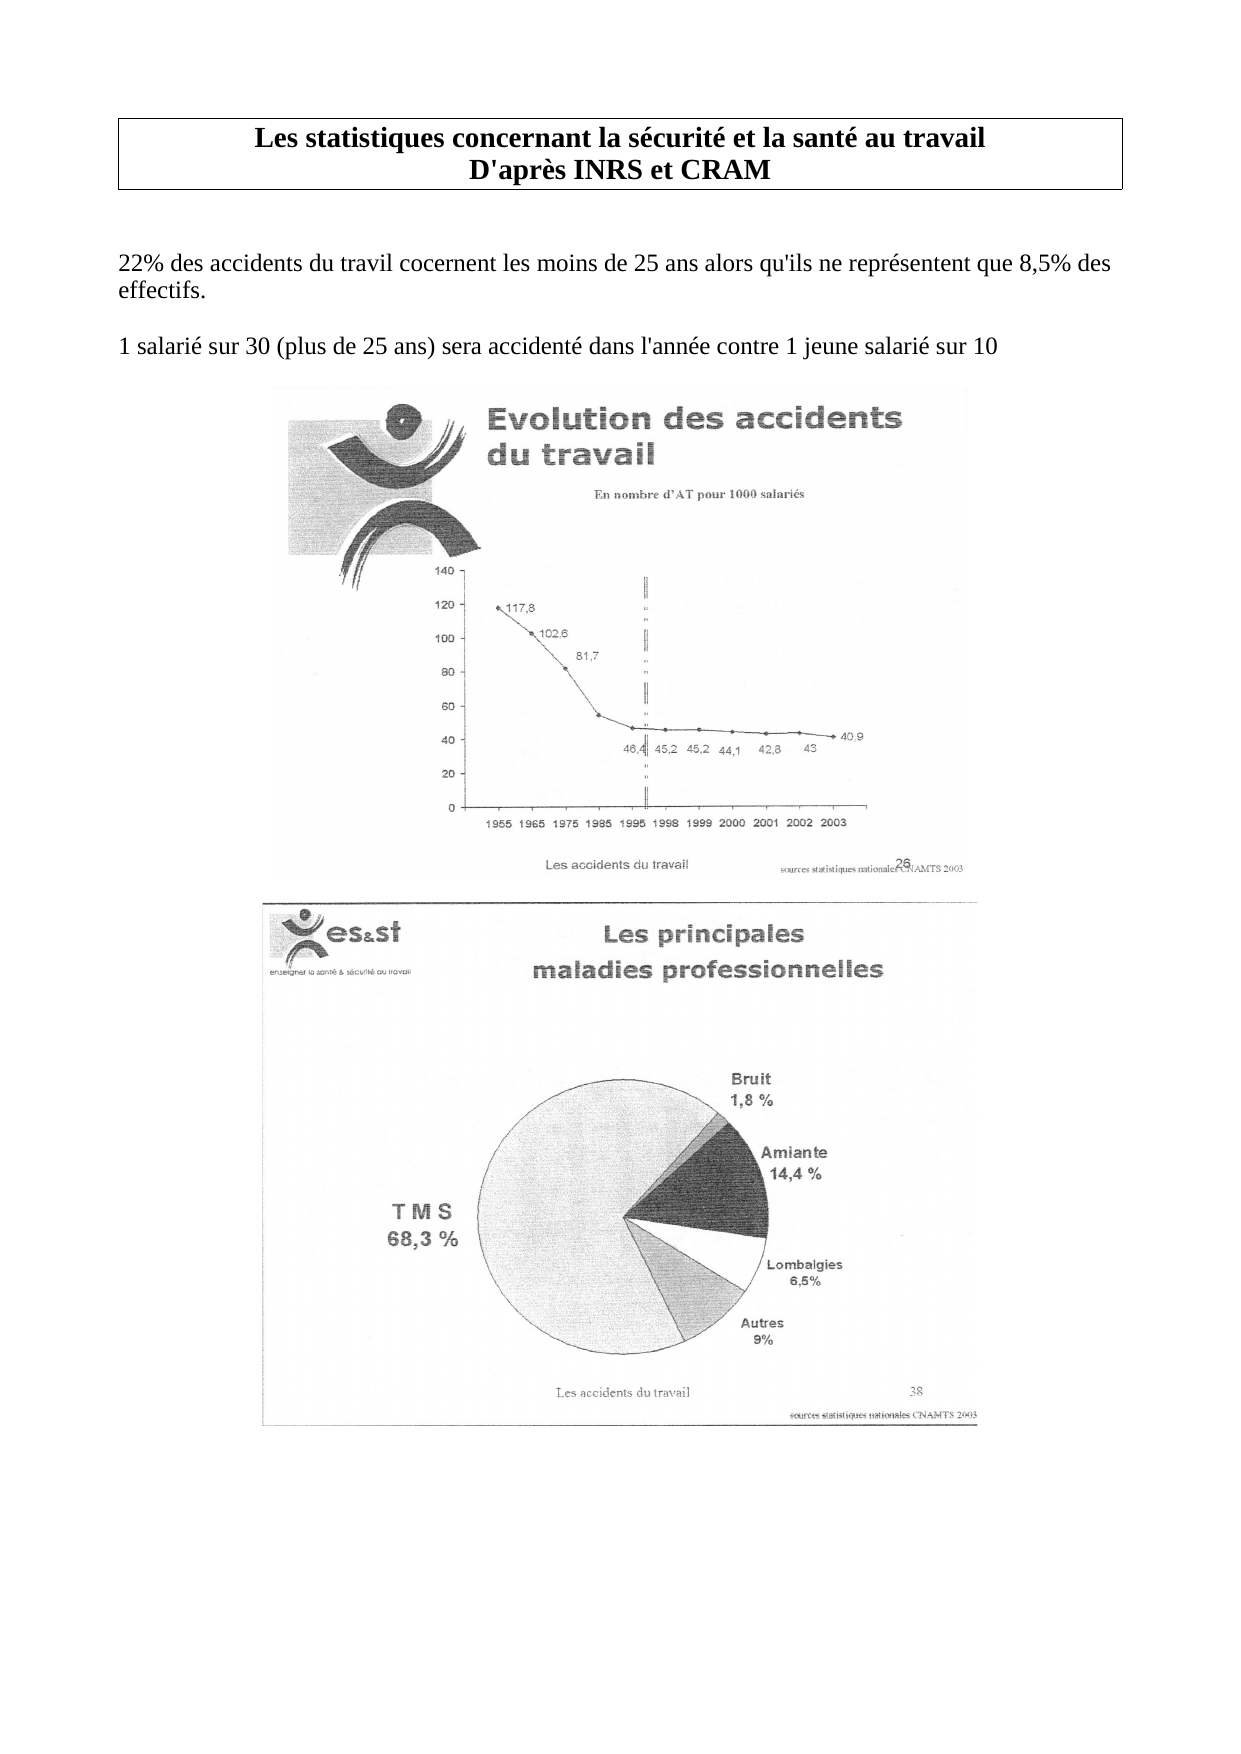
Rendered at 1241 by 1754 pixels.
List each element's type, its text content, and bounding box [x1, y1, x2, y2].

text 1 salarié sur 30 (plus de 25 ans) sera accidenté dans l'année contre 1 jeune salarié sur 10 [118, 332, 1122, 359]
text D'après INRS et CRAM [119, 150, 1122, 189]
picture [262, 902, 978, 1426]
text Les statistiques concernant la sécurité et la santé au travail [119, 119, 1122, 150]
text 22% des accidents du travil cocernent les moins de 25 ans alors qu'ils ne représentent que 8,5% des effectifs. [118, 249, 1122, 304]
picture [273, 387, 967, 876]
